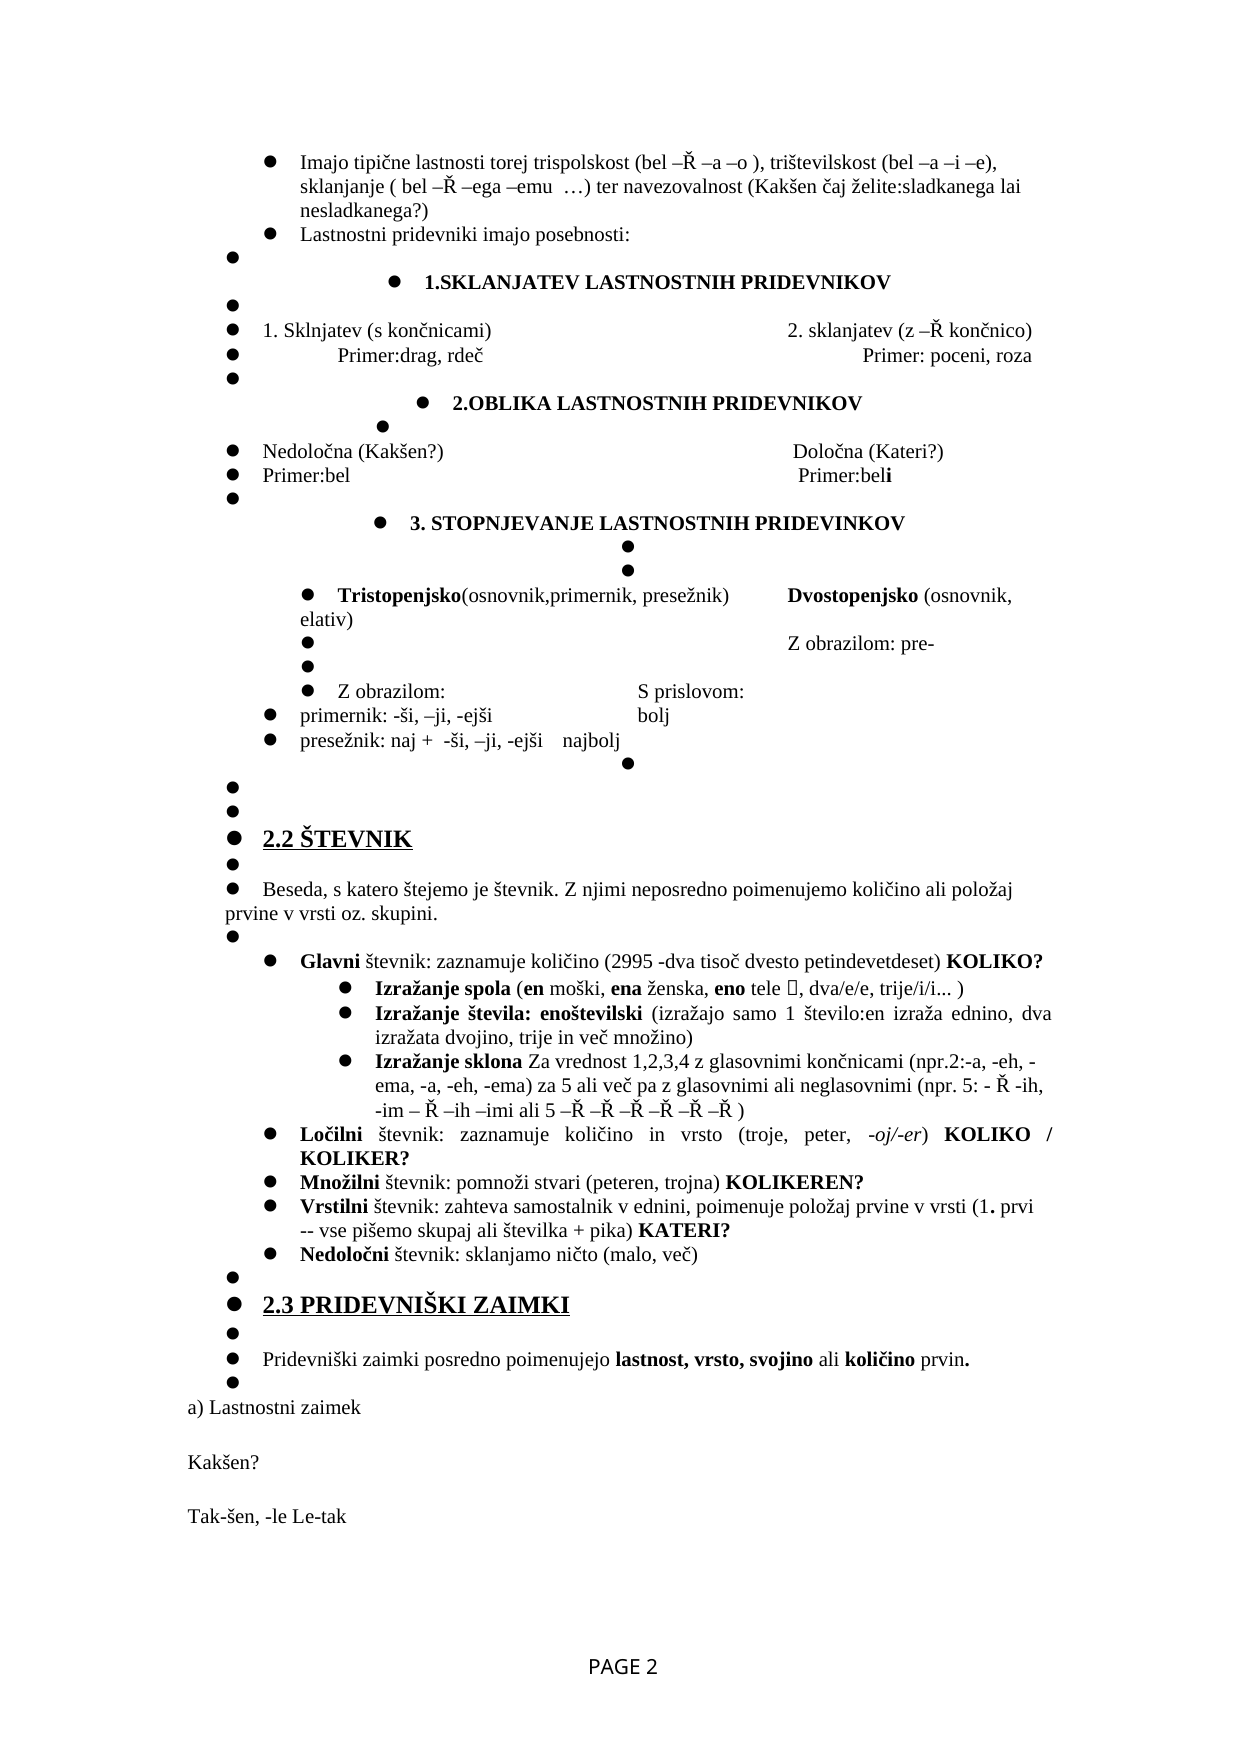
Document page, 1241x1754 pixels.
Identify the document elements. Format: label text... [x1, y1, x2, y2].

list 1. Sklnjatev (s končnicami) 2. sklanjatev (z –Ř končnico) [225, 318, 1053, 342]
list Z obrazilom: S prislovom: [300, 679, 1053, 703]
list Tristopenjsko(osnovnik,primernik, presežnik) Dvostopenjsko (osnovnik, elativ) [300, 583, 1053, 631]
text Tak-šen, -le Le-tak [187, 1504, 1053, 1528]
subtitle 2.3 PRIDEVNIŠKI ZAIMKI [225, 1290, 1053, 1319]
list Imajo tipične lastnosti torej trispolskost (bel –Ř –a –o ), trištevilskost (bel –a –i –e), sklanjanje ( bel –Ř –ega –emu …) ter navezovalnost (Kakšen čaj želite:sladkanega lai nesladkanega?) [262, 150, 1053, 222]
list Glavni števnik: zaznamuje količino (2995 -dva tisoč dvesto petindevetdeset) KOLIKO? [262, 949, 1053, 973]
list Z obrazilom: pre- [300, 631, 1053, 655]
list Množilni števnik: pomnoži stvari (peteren, trojna) KOLIKEREN? [262, 1170, 1053, 1194]
list Primer:drag, rdeč Primer: poceni, roza [225, 342, 1053, 367]
list Lastnostni pridevniki imajo posebnosti: [262, 222, 1053, 246]
list Izražanje sklona Za vrednost 1,2,3,4 z glasovnimi končnicami (npr.2:-a, -eh, -ema, -a, -eh, -ema) za 5 ali več pa z glasovnimi ali neglasovnimi (npr. 5: - Ř -ih, -im – Ř –ih –imi ali 5 –Ř –Ř –Ř –Ř –Ř –Ř ) [337, 1049, 1053, 1122]
subtitle 2.OBLIKA LASTNOSTNIH PRIDEVNIKOV [225, 391, 1053, 415]
list Izražanje števila: enoštevilski (izražajo samo 1 število:en izraža ednino, dva izražata dvojino, trije in več množino) [337, 1001, 1053, 1049]
list Primer:bel Primer:beli [225, 463, 1053, 487]
list Beseda, s katero štejemo je števnik. Z njimi neposredno poimenujemo količino ali položaj prvine v vrsti oz. skupini. [225, 877, 1053, 925]
subtitle 1.SKLANJATEV LASTNOSTNIH PRIDEVNIKOV [225, 270, 1053, 294]
list Vrstilni števnik: zahteva samostalnik v ednini, poimenuje položaj prvine v vrsti (1. prvi -- vse pišemo skupaj ali številka + pika) KATERI? [262, 1194, 1053, 1242]
list Izražanje spola (en moški, ena ženska, eno tele , dva/e/e, trije/i/i... ) [337, 973, 1053, 1001]
list 3. STOPNJEVANJE LASTNOSTNIH PRIDEVINKOV [225, 511, 1053, 535]
list primernik: -ši, –ji, -ejši bolj [262, 703, 1053, 727]
subtitle 2.2 ŠTEVNIK [225, 824, 1053, 852]
list presežnik: naj + -ši, –ji, -ejši najbolj [262, 727, 1053, 752]
text Kakšen? [187, 1450, 1053, 1474]
list Nedoločna (Kakšen?) Določna (Kateri?) [225, 439, 1053, 463]
list Pridevniški zaimki posredno poimenujejo lastnost, vrsto, svojino ali količino prvin. [225, 1347, 1053, 1371]
list Nedoločni števnik: sklanjamo ničto (malo, več) [262, 1242, 1053, 1266]
text a) Lastnostni zaimek [187, 1395, 1053, 1419]
list Ločilni števnik: zaznamuje količino in vrsto (troje, peter, -oj/-er) KOLIKO / KOLIKER? [262, 1122, 1053, 1170]
